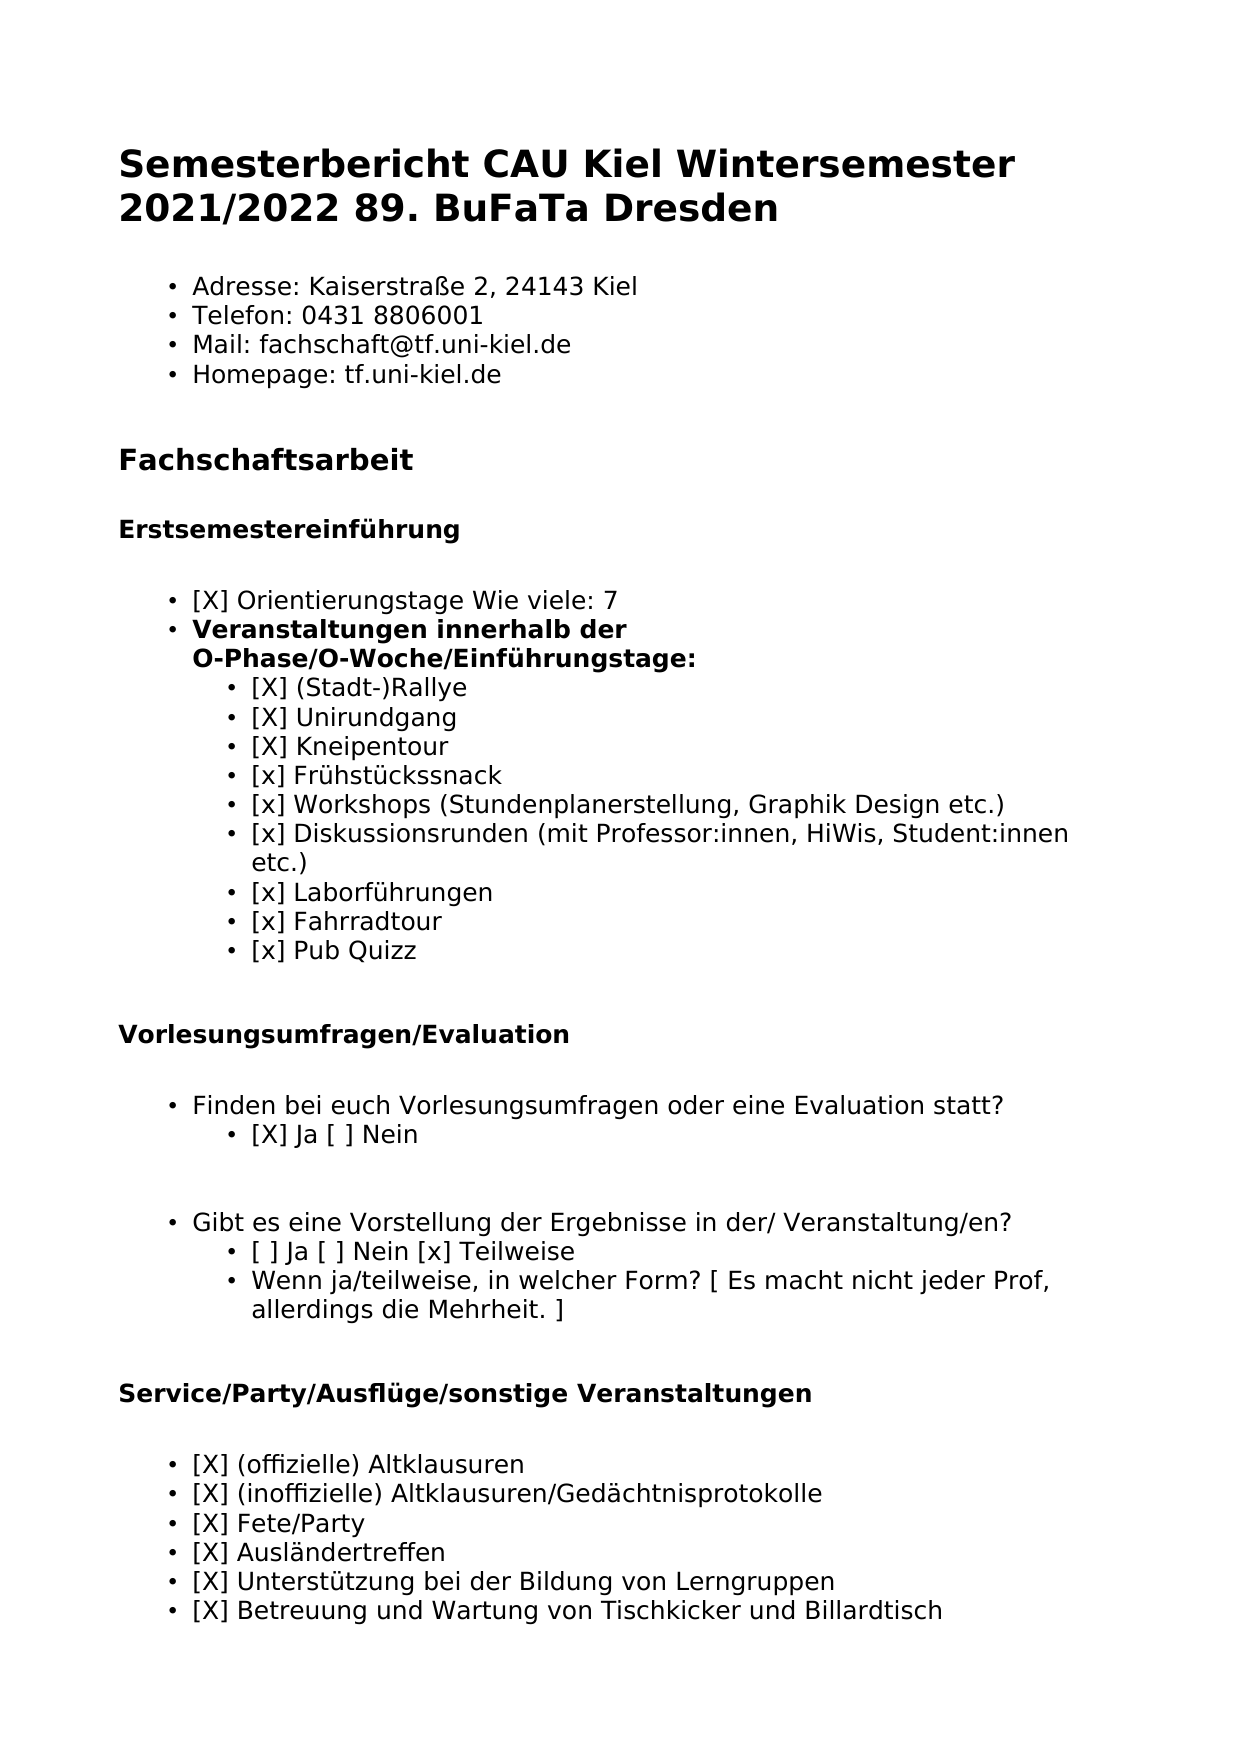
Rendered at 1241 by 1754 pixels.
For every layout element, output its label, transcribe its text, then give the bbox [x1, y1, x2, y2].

subtitle Semesterbericht CAU Kiel Wintersemester 2021/2022 89. BuFaTa Dresden [118, 143, 1122, 230]
list [X] (Stadt-)Rallye [236, 674, 1122, 703]
list [x] Laborführungen [236, 878, 1122, 907]
list Veranstaltungen innerhalb der O-Phase/O-Woche/Einführungstage: [177, 615, 1122, 674]
list [X] Betreuung und Wartung von Tischkicker und Billardtisch [177, 1596, 1122, 1626]
list [X] Kneipentour [236, 732, 1122, 761]
list Homepage: tf.uni-kiel.de [177, 360, 1122, 389]
list [X] Unirundgang [236, 703, 1122, 732]
list Telefon: 0431 8806001 [177, 302, 1122, 331]
list [x] Fahrradtour [236, 907, 1122, 936]
list [X] Orientierungstage Wie viele: 7 [177, 586, 1122, 615]
list [X] Fete/Party [177, 1509, 1122, 1538]
list [X] Unterstützung bei der Bildung von Lerngruppen [177, 1567, 1122, 1596]
list [x] Workshops (Stundenplanerstellung, Graphik Design etc.) [236, 790, 1122, 819]
list [X] Ausländertreffen [177, 1538, 1122, 1567]
list [X] (inoffizielle) Altklausuren/Gedächtnisprotokolle [177, 1480, 1122, 1509]
list Adresse: Kaiserstraße 2, 24143 Kiel [177, 272, 1122, 302]
list [x] Pub Quizz [236, 936, 1122, 965]
list [ ] Ja [ ] Nein [x] Teilweise [236, 1237, 1122, 1267]
subtitle Service/Party/Ausflüge/sonstige Veranstaltungen [118, 1379, 1122, 1408]
subtitle Fachschaftsarbeit [118, 443, 1122, 477]
subtitle Erstsemestereinführung [118, 515, 1122, 544]
list Mail: fachschaft@tf.uni-kiel.de [177, 331, 1122, 360]
list Finden bei euch Vorlesungsumfragen oder eine Evaluation statt? [177, 1091, 1122, 1120]
list [x] Diskussionsrunden (mit Professor:innen, HiWis, Student:innen etc.) [236, 819, 1122, 878]
list Wenn ja/teilweise, in welcher Form? [ Es macht nicht jeder Prof, allerdings die Mehrheit. ] [236, 1267, 1122, 1325]
list [x] Frühstückssnack [236, 761, 1122, 790]
list [X] Ja [ ] Nein [236, 1120, 1122, 1149]
subtitle Vorlesungsumfragen/Evaluation [118, 1020, 1122, 1049]
list [X] (offizielle) Altklausuren [177, 1451, 1122, 1480]
list Gibt es eine Vorstellung der Ergebnisse in der/ Veranstaltung/en? [177, 1208, 1122, 1237]
